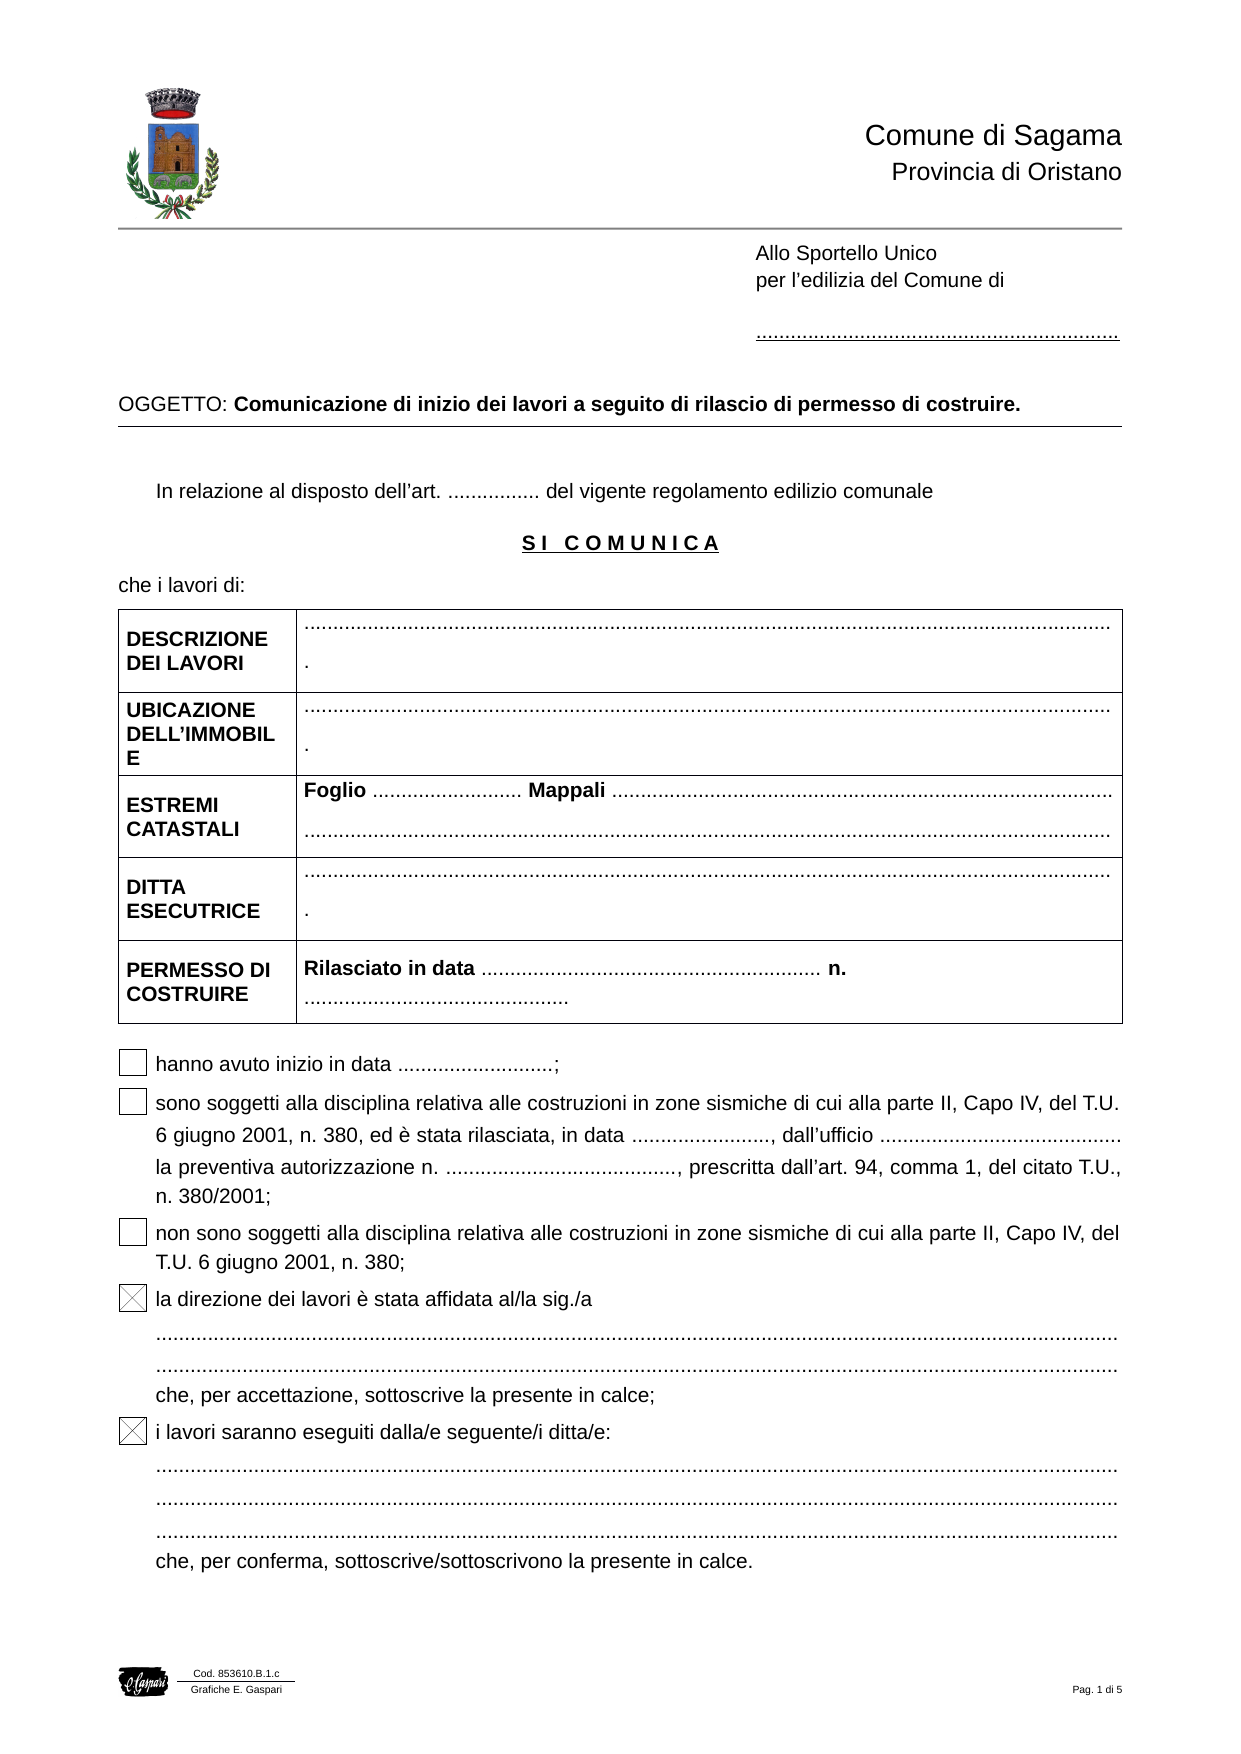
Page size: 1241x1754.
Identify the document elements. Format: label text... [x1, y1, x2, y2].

table_cell PERMESSO DI COSTRUIRE [119, 941, 296, 1023]
text i lavori saranno eseguiti dalla/e seguente/i ditta/e: [118, 1416, 1122, 1445]
text per l’edilizia del Comune di [756, 267, 1122, 291]
text Allo Sportello Unico [755, 241, 1122, 265]
picture [122, 87, 224, 219]
table_cell ............................................................................................................................................. ............................................................................................ C.F. ........................................ [297, 858, 1122, 940]
text Comune di Sagama [224, 118, 1122, 152]
table_header ............................................................................................................................................. ............................................................................................................................................. [297, 610, 1122, 692]
text non sono soggetti alla disciplina relativa alle costruzioni in zone sismiche di cui alla parte II, Capo IV, del T.U. 6 giugno 2001, n. 380; [118, 1217, 1122, 1274]
text ....................................................................................................................................................................... [118, 1515, 1122, 1544]
text In relazione al disposto dell’art. ................ del vigente regolamento edilizio comunale [118, 475, 1122, 504]
text ....................................................................................................................................................................... [118, 1349, 1122, 1378]
text sono soggetti alla disciplina relativa alle costruzioni in zone sismiche di cui alla parte II, Capo IV, del T.U. 6 giugno 2001, n. 380, ed è stata rilasciata, in data ........................, dall’ufficio .......................................... la preventiva autorizzazione n. ........................................, prescritta dall’art. 94, comma 1, del citato T.U., n. 380/2001; [118, 1087, 1122, 1208]
text che i lavori di: [118, 573, 1122, 597]
text ............................................................... [756, 315, 1122, 344]
text hanno avuto inizio in data ...........................; [118, 1048, 1122, 1076]
table_cell ............................................................................................................................................. ............................................................................................................................................. [297, 693, 1122, 774]
table_cell DITTA ESECUTRICE [119, 858, 296, 940]
table_cell Rilasciato in data ........................................................... n. .............................................. [297, 941, 1122, 1023]
text OGGETTO: Comunicazione di inizio dei lavori a seguito di rilascio di permesso di costruire. [118, 392, 1122, 426]
table_header DESCRIZIONE DEI LAVORI [119, 610, 296, 692]
table_cell ESTREMI CATASTALI [119, 776, 296, 857]
picture [118, 1666, 169, 1697]
text Provincia di Oristano [224, 157, 1122, 185]
table_cell UBICAZIONE DELL’IMMOBILE [119, 693, 296, 774]
text ....................................................................................................................................................................... [118, 1482, 1122, 1511]
text la direzione dei lavori è stata affidata al/la sig./a [118, 1283, 1122, 1312]
subtitle S I C O M U N I C A [118, 531, 1122, 555]
text che, per accettazione, sottoscrive la presente in calce; [118, 1383, 1122, 1407]
text che, per conferma, sottoscrive/sottoscrivono la presente in calce. [118, 1548, 1122, 1572]
text ....................................................................................................................................................................... [118, 1317, 1122, 1345]
table_cell Foglio .......................... Mappali ....................................................................................... ............................................................................................................................................. [297, 776, 1122, 857]
text ....................................................................................................................................................................... [118, 1449, 1122, 1478]
